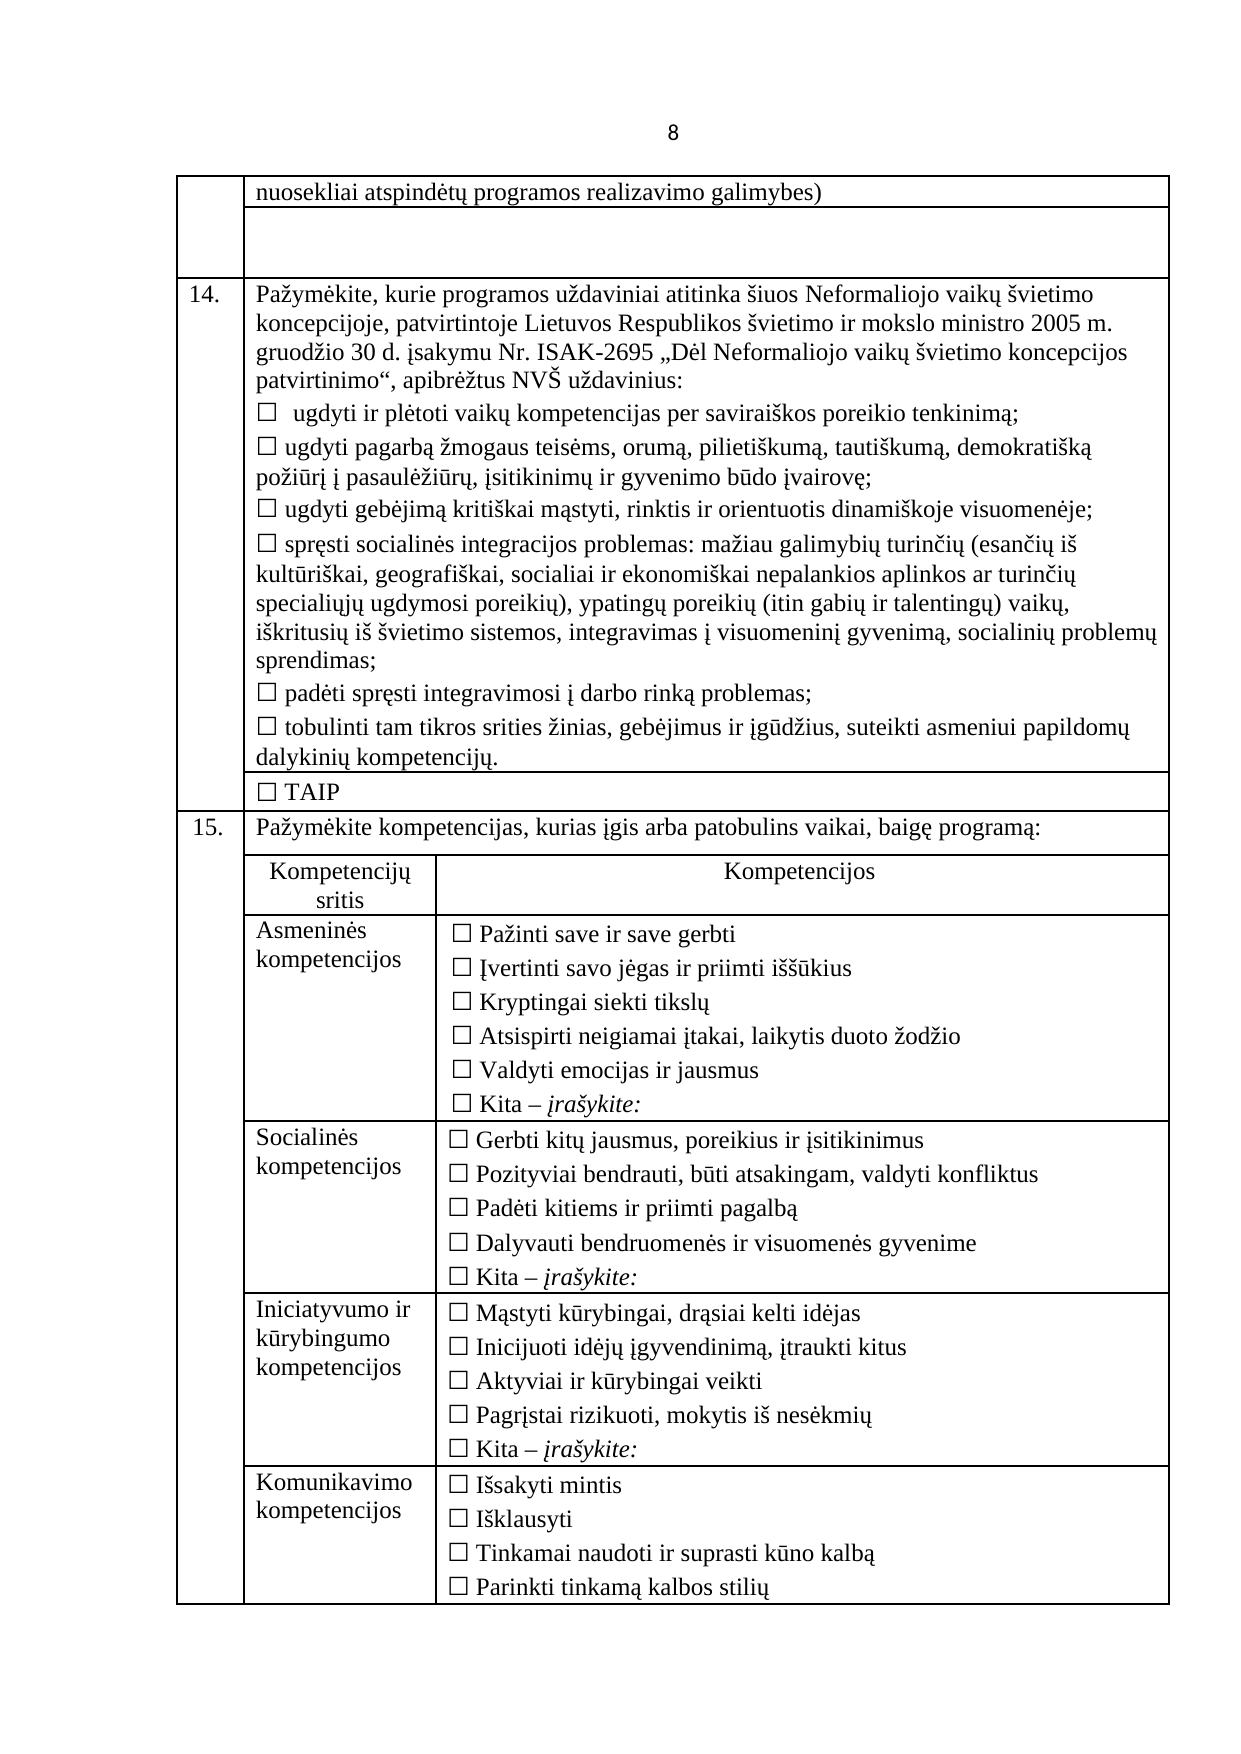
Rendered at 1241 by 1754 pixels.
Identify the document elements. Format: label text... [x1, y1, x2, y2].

table_cell Pažymėkite kompetencijas, kurias įgis arba patobulins vaikai, baigę programą: [245, 812, 1168, 854]
table_cell Pažymėkite, kurie programos uždaviniai atitinka šiuos Neformaliojo vaikų švietimo koncepcijoje, patvirtintoje Lietuvos Respublikos švietimo ir mokslo ministro 2005 m. gruodžio 30 d. įsakymu Nr. ISAK-2695 „Dėl Neformaliojo vaikų švietimo koncepcijos patvirtinimo“, apibrėžtus NVŠ uždavinius: ☐ ugdyti ir plėtoti vaikų kompetencijas per saviraiškos poreikio tenkinimą; ☐ ugdyti pagarbą žmogaus teisėms, orumą, pilietiškumą, tautiškumą, demokratišką požiūrį į pasaulėžiūrų, įsitikinimų ir gyvenimo būdo įvairovę; ☐ ugdyti gebėjimą kritiškai mąstyti, rinktis ir orientuotis dinamiškoje visuomenėje; ☐ spręsti socialinės integracijos problemas: mažiau galimybių turinčių (esančių iš kultūriškai, geografiškai, socialiai ir ekonomiškai nepalankios aplinkos ar turinčių specialiųjų ugdymosi poreikių), ypatingų poreikių (itin gabių ir talentingų) vaikų, iškritusių iš švietimo sistemos, integravimas į visuomeninį gyvenimą, socialinių problemų sprendimas; ☐ padėti spręsti integravimosi į darbo rinką problemas; ☐ tobulinti tam tikros srities žinias, gebėjimus ir įgūdžius, suteikti asmeniui papildomų dalykinių kompetencijų. [245, 279, 1168, 771]
table_cell nuosekliai atspindėtų programos realizavimo galimybes) [245, 177, 1168, 206]
table_cell ☐ Mąstyti kūrybingai, drąsiai kelti idėjas ☐ Inicijuoti idėjų įgyvendinimą, įtraukti kitus ☐ Aktyviai ir kūrybingai veikti ☐ Pagrįstai rizikuoti, mokytis iš nesėkmių ☐ Kita – įrašykite: [437, 1294, 1168, 1465]
table_cell Kompetencijų sritis [245, 856, 435, 913]
table_cell Kompetencijos [437, 856, 1168, 913]
table_cell Iniciatyvumo ir kūrybingumo kompetencijos [245, 1294, 435, 1465]
table_cell Socialinės kompetencijos [245, 1122, 435, 1292]
table_cell ☐ Išsakyti mintis ☐ Išklausyti ☐ Tinkamai naudoti ir suprasti kūno kalbą ☐ Parinkti tinkamą kalbos stilių [437, 1467, 1168, 1603]
table_cell ☐ TAIP [245, 773, 1168, 810]
table_cell [178, 177, 243, 277]
table_cell [245, 208, 1168, 277]
table_cell 15. [178, 812, 243, 1603]
table_cell Asmeninės kompetencijos [245, 916, 435, 1120]
table_cell Komunikavimo kompetencijos [245, 1467, 435, 1603]
table_cell 14. [178, 279, 243, 810]
table_cell ☐ Gerbti kitų jausmus, poreikius ir įsitikinimus ☐ Pozityviai bendrauti, būti atsakingam, valdyti konfliktus ☐ Padėti kitiems ir priimti pagalbą ☐ Dalyvauti bendruomenės ir visuomenės gyvenime ☐ Kita – įrašykite: [437, 1122, 1168, 1292]
table_cell ☐ Pažinti save ir save gerbti ☐ Įvertinti savo jėgas ir priimti iššūkius ☐ Kryptingai siekti tikslų ☐ Atsispirti neigiamai įtakai, laikytis duoto žodžio ☐ Valdyti emocijas ir jausmus ☐ Kita – įrašykite: [437, 916, 1168, 1120]
